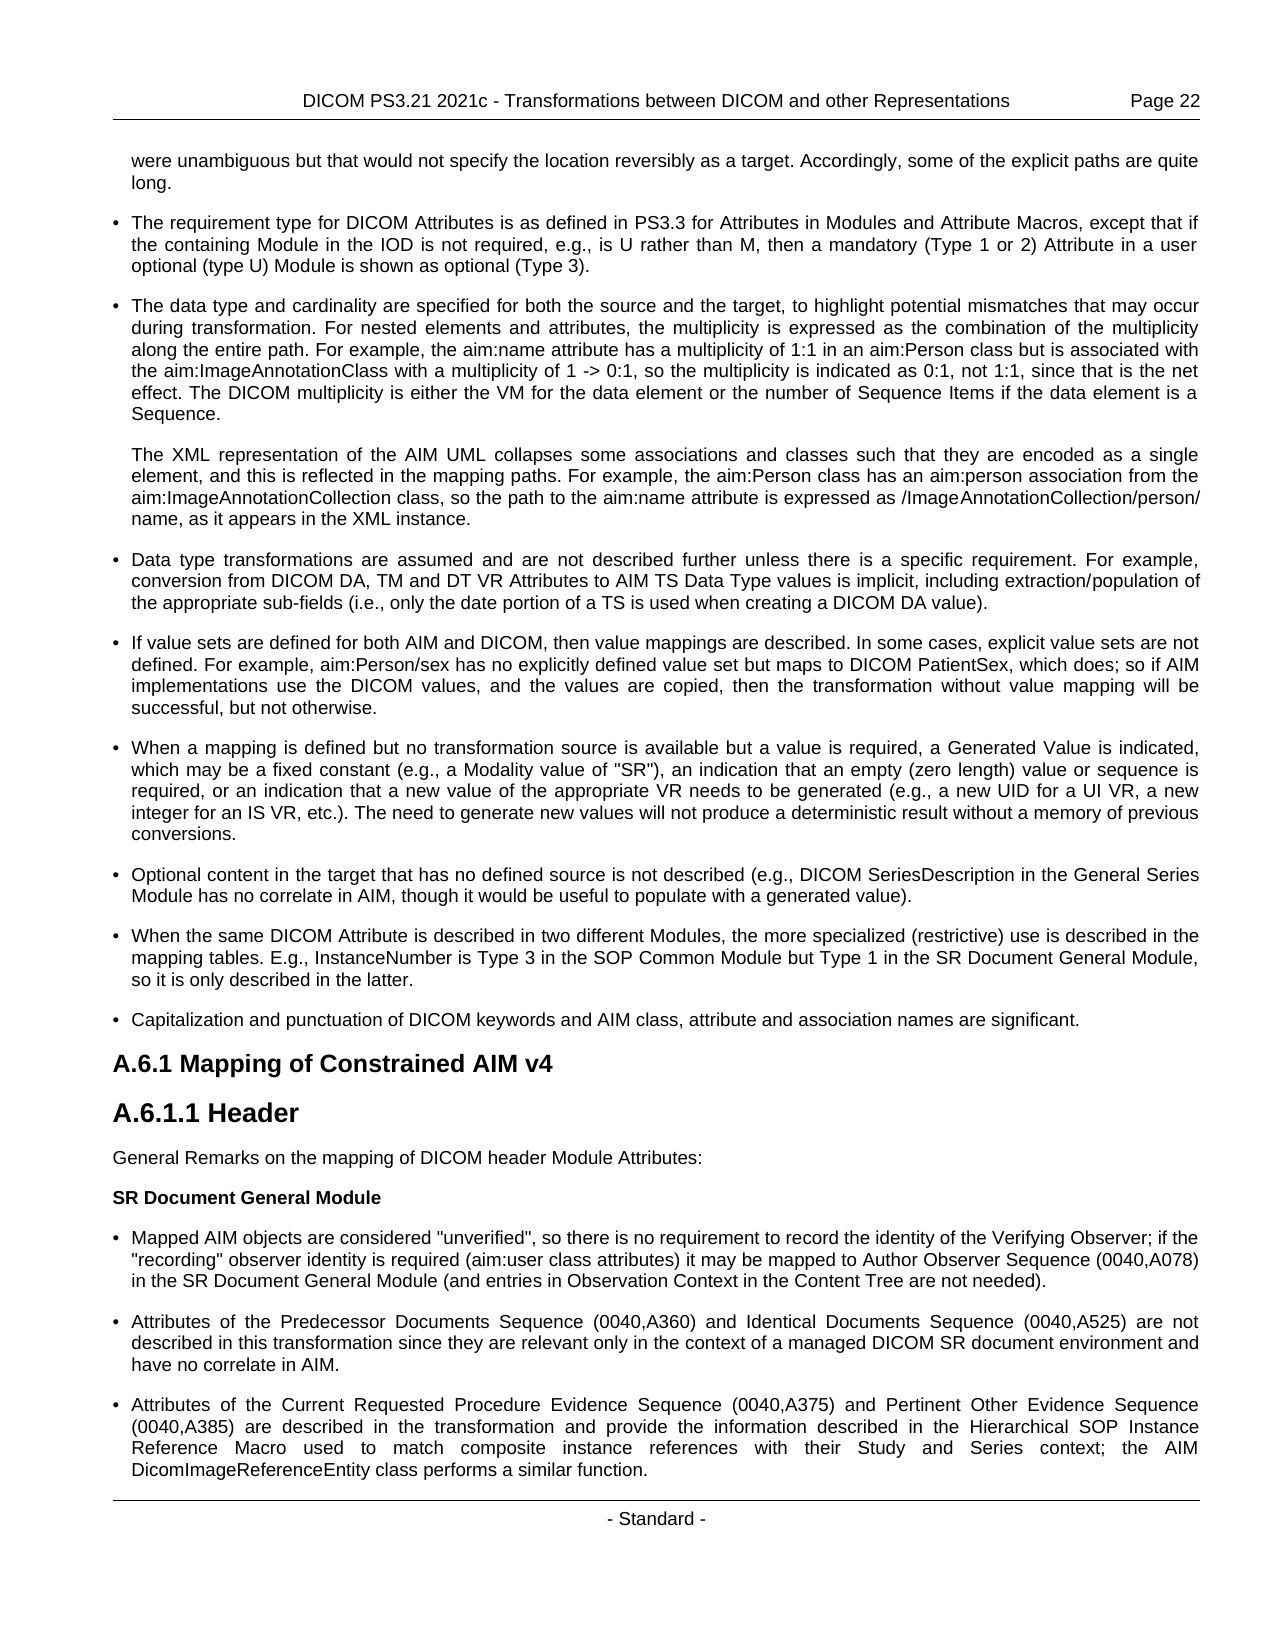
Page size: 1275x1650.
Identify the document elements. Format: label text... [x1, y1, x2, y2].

text • Capitalization and punctuation of DICOM keywords and AIM class, attribute and association names are significant. [112, 1009, 1200, 1030]
text • The requirement type for DICOM Attributes is as defined in PS3.3 for Attributes in Modules and Attribute Macros, except that if the containing Module in the IOD is not required, e.g., is U rather than M, then a mandatory (Type 1 or 2) Attribute in a user optional (type U) Module is shown as optional (Type 3). [112, 212, 1200, 277]
text A.6.1 Mapping of Constrained AIM v4 [112, 1049, 1200, 1078]
text were unambiguous but that would not specify the location reversibly as a target. Accordingly, some of the explicit paths are quite long. [112, 150, 1200, 193]
text • When the same DICOM Attribute is described in two different Modules, the more specialized (restrictive) use is described in the mapping tables. E.g., InstanceNumber is Type 3 in the SOP Common Module but Type 1 in the SR Document General Module, so it is only described in the latter. [112, 925, 1200, 990]
text SR Document General Module [112, 1187, 1200, 1208]
text General Remarks on the mapping of DICOM header Module Attributes: [112, 1147, 1200, 1168]
text • The data type and cardinality are specified for both the source and the target, to highlight potential mismatches that may occur during transformation. For nested elements and attributes, the multiplicity is expressed as the combination of the multiplicity along the entire path. For example, the aim:name attribute has a multiplicity of 1:1 in an aim:Person class but is associated with the aim:Image​AnnotationClass with a multiplicity of 1 -> 0:1, so the multiplicity is indicated as 0:1, not 1:1, since that is the net effect. The DICOM multiplicity is either the VM for the data element or the number of Sequence Items if the data element is a Sequence. [112, 295, 1200, 425]
text • Attributes of the Predecessor Documents Sequence (0040,A360) and Identical Documents Sequence (0040,A525) are not described in this transformation since they are relevant only in the context of a managed DICOM SR document environment and have no correlate in AIM. [112, 1311, 1200, 1375]
text • Attributes of the Current Requested Procedure Evidence Sequence (0040,A375) and Pertinent Other Evidence Sequence (0040,A385) are described in the transformation and provide the information described in the Hierarchical SOP Instance Reference Macro used to match composite instance references with their Study and Series context; the AIM DicomImageReferenceEntity class performs a similar function. [112, 1394, 1200, 1480]
text • Data type transformations are assumed and are not described further unless there is a specific requirement. For example, conversion from DICOM DA, TM and DT VR Attributes to AIM TS Data Type values is implicit, including extraction/​population of the appropriate sub-fields (i.e., only the date portion of a TS is used when creating a DICOM DA value). [112, 548, 1200, 613]
text A.6.1.1 Header [112, 1097, 1200, 1128]
text The XML representation of the AIM UML collapses some associations and classes such that they are encoded as a single element, and this is reflected in the mapping paths. For example, the aim:Person class has an aim:person association from the aim:Image​AnnotationCollection class, so the path to the aim:name attribute is expressed as /Image​AnnotationCollection/​person/​name, as it appears in the XML instance. [131, 443, 1200, 530]
text • When a mapping is defined but no transformation source is available but a value is required, a Generated Value is indicated, which may be a fixed constant (e.g., a Modality value of "SR"), an indication that an empty (zero length) value or sequence is required, or an indication that a new value of the appropriate VR needs to be generated (e.g., a new UID for a UI VR, a new integer for an IS VR, etc.). The need to generate new values will not produce a deterministic result without a memory of previous conversions. [112, 737, 1200, 845]
text • Mapped AIM objects are considered "unverified", so there is no requirement to record the identity of the Verifying Observer; if the "recording" observer identity is required (aim:user class attributes) it may be mapped to Author Observer Sequence (0040,A078) in the SR Document General Module (and entries in Observation Context in the Content Tree are not needed). [112, 1227, 1200, 1292]
text • If value sets are defined for both AIM and DICOM, then value mappings are described. In some cases, explicit value sets are not defined. For example, aim:Person/​sex has no explicitly defined value set but maps to DICOM PatientSex, which does; so if AIM implementations use the DICOM values, and the values are copied, then the transformation without value mapping will be successful, but not otherwise. [112, 632, 1200, 718]
text • Optional content in the target that has no defined source is not described (e.g., DICOM SeriesDescription in the General Series Module has no correlate in AIM, though it would be useful to populate with a generated value). [112, 863, 1200, 907]
